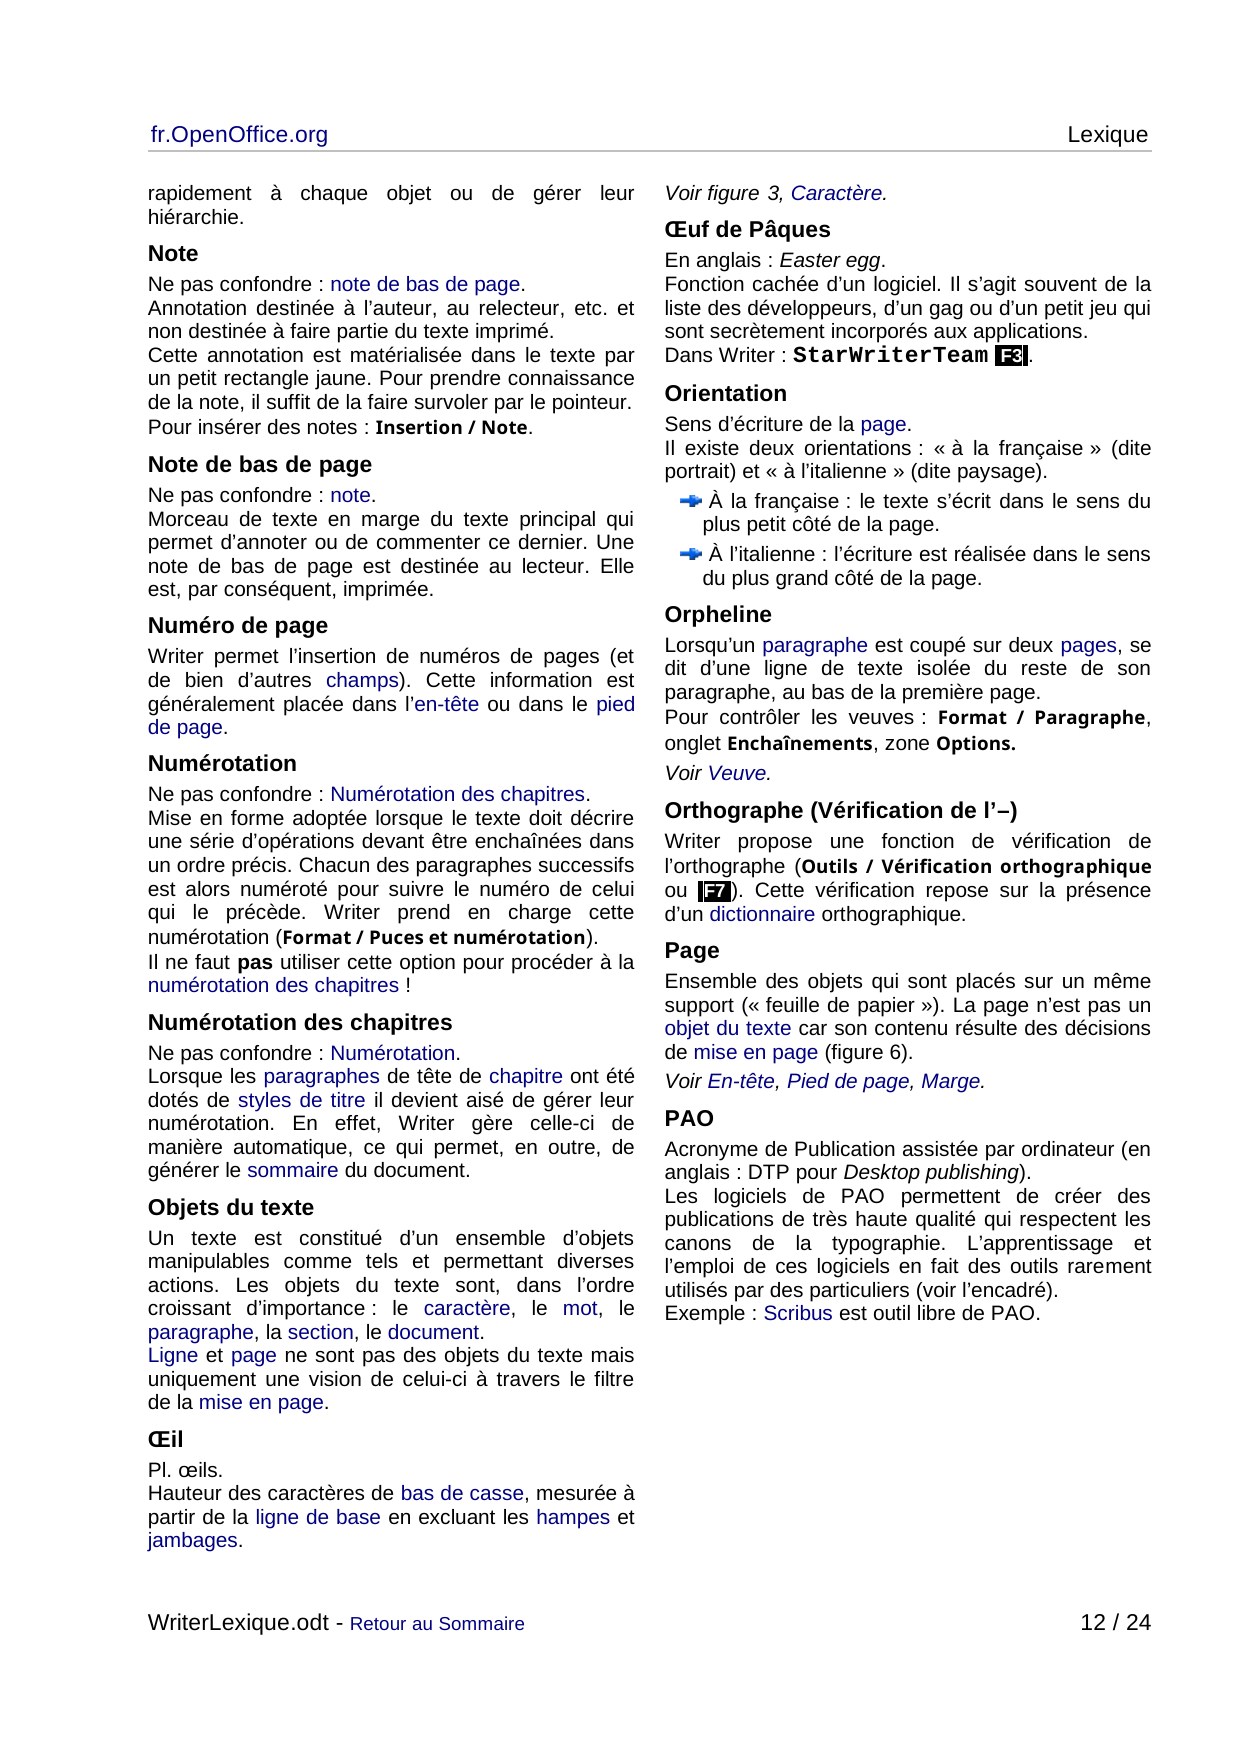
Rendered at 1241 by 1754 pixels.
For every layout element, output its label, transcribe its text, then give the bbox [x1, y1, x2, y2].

text Acronyme de Publication assistée par ordinateur (en anglais : DTP pour Desktop publishing). [664, 1137, 1152, 1184]
text Exemple : Scribus est outil libre de PAO. [664, 1302, 1152, 1325]
list À l’italienne : l’écriture est réalisée dans le sens du plus grand côté de la page. [679, 542, 1152, 589]
text Ligne et page ne sont pas des objets du texte mais uniquement une vision de celui-ci à travers le filtre de la mise en page. [148, 1344, 635, 1414]
text Fonction cachée d’un logiciel. Il s’agit souvent de la liste des développeurs, d’un gag ou d’un petit jeu qui sont secrètement incorporés aux applications. [664, 272, 1152, 343]
text Les logiciels de PAO permettent de créer des publications de très haute qualité qui respectent les canons de la typographie. L’apprentissage et l’emploi de ces logiciels en fait des outils rare­ment utilisés par des particuliers (voir l’encadré). [664, 1184, 1152, 1302]
text Orthographe (Vérification de l’–) [664, 797, 1152, 823]
text Pour contrôler les veuves : Format / Paragraphe, onglet Enchaînements, zone Options. [664, 704, 1152, 756]
text Voir figure 3, Caractère. [664, 182, 1152, 205]
text Orpheline [664, 601, 1152, 627]
text Ne pas confondre : note de bas de page. [148, 272, 635, 296]
text Lorsqu’un paragraphe est coupé sur deux pages, se dit d’une ligne de texte isolée du reste de son paragraphe, au bas de la première page. [664, 633, 1152, 704]
text Il ne faut pas utiliser cette option pour procéder à la numérotation des chapitres ! [148, 950, 635, 997]
text Ne pas confondre : Numérotation des chapitres. [148, 783, 635, 806]
text Voir En-tête, Pied de page, Marge. [664, 1070, 1152, 1093]
text Mise en forme adoptée lorsque le texte doit décrire une série d’opérations devant être enchaînées dans un ordre précis. Chacun des paragraphes successifs est alors numéroté pour suivre le numéro de celui qui le précède. Writer prend en charge cette numérotation (Format / Puces et numérotation). [148, 806, 635, 950]
text rapidement à chaque objet ou de gérer leur hiérarchie. [148, 182, 635, 229]
text Numérotation des chapitres [148, 1009, 635, 1035]
text Annotation destinée à l’auteur, au relecteur, etc. et non destinée à faire partie du texte imprimé. [148, 296, 635, 343]
text Page [664, 938, 1152, 964]
text Morceau de texte en marge du texte principal qui permet d’annoter ou de commenter ce dernier. Une note de bas de page est destinée au lecteur. Elle est, par conséquent, imprimée. [148, 507, 635, 601]
text Objets du texte [148, 1194, 635, 1220]
text Sens d’écriture de la page. [664, 413, 1152, 436]
text Pour insérer des notes : Insertion / Note. [148, 414, 635, 440]
text Hauteur des caractères de bas de casse, mesurée à partir de la ligne de base en excluant les hampes et jambages. [148, 1482, 635, 1552]
text Lorsque les paragraphes de tête de chapitre ont été dotés de styles de titre il devient aisé de gérer leur numérotation. En effet, Writer gère celle-ci de manière automatique, ce qui permet, en outre, de générer le sommaire du document. [148, 1064, 635, 1182]
text Pl. œils. [148, 1458, 635, 1482]
text Writer permet l’insertion de numéros de pages (et de bien d’autres champs). Cette information est généralement placée dans l’en-tête ou dans le pied de page. [148, 645, 635, 739]
picture [680, 495, 702, 507]
text Orientation [664, 381, 1152, 407]
text Numéro de page [148, 613, 635, 639]
text Ne pas confondre : note. [148, 483, 635, 507]
text PAO [664, 1105, 1152, 1131]
text Il existe deux orientations : « à la française » (dite portrait) et « à l’italienne » (dite paysage). [664, 436, 1152, 483]
text Note de bas de page [148, 451, 635, 477]
picture [680, 548, 702, 560]
text Numérotation [148, 751, 635, 777]
text Dans Writer : StarWriterTeam F3 . [664, 343, 1152, 369]
text Voir Veuve. [664, 762, 1152, 785]
text Œil [148, 1426, 635, 1452]
list À la française : le texte s’écrit dans le sens du plus petit côté de la page. [679, 489, 1152, 536]
text Œuf de Pâques [664, 217, 1152, 243]
text Un texte est constitué d’un ensemble d’objets manipulables comme tels et permettant diverses actions. Les objets du texte sont, dans l’ordre croissant d’importance : le caractère, le mot, le paragraphe, la section, le document. [148, 1226, 635, 1344]
text En anglais : Easter egg. [664, 249, 1152, 272]
text Note [148, 240, 635, 266]
text Writer propose une fonction de vérification de l’orthographe (Outils / Vérification orthogra­phique ou F7 ). Cette vérification repose sur la présence d’un dictionnaire orthographique. [664, 829, 1152, 926]
text Ne pas confondre : Numérotation. [148, 1041, 635, 1064]
text Ensemble des objets qui sont placés sur un même support (« feuille de papier »). La page n’est pas un objet du texte car son contenu résulte des décisions de mise en page (figure 6). [664, 969, 1152, 1064]
text Cette annotation est matérialisée dans le texte par un petit rectangle jaune. Pour prendre connaissance de la note, il suffit de la faire survoler par le pointeur. [148, 343, 635, 414]
